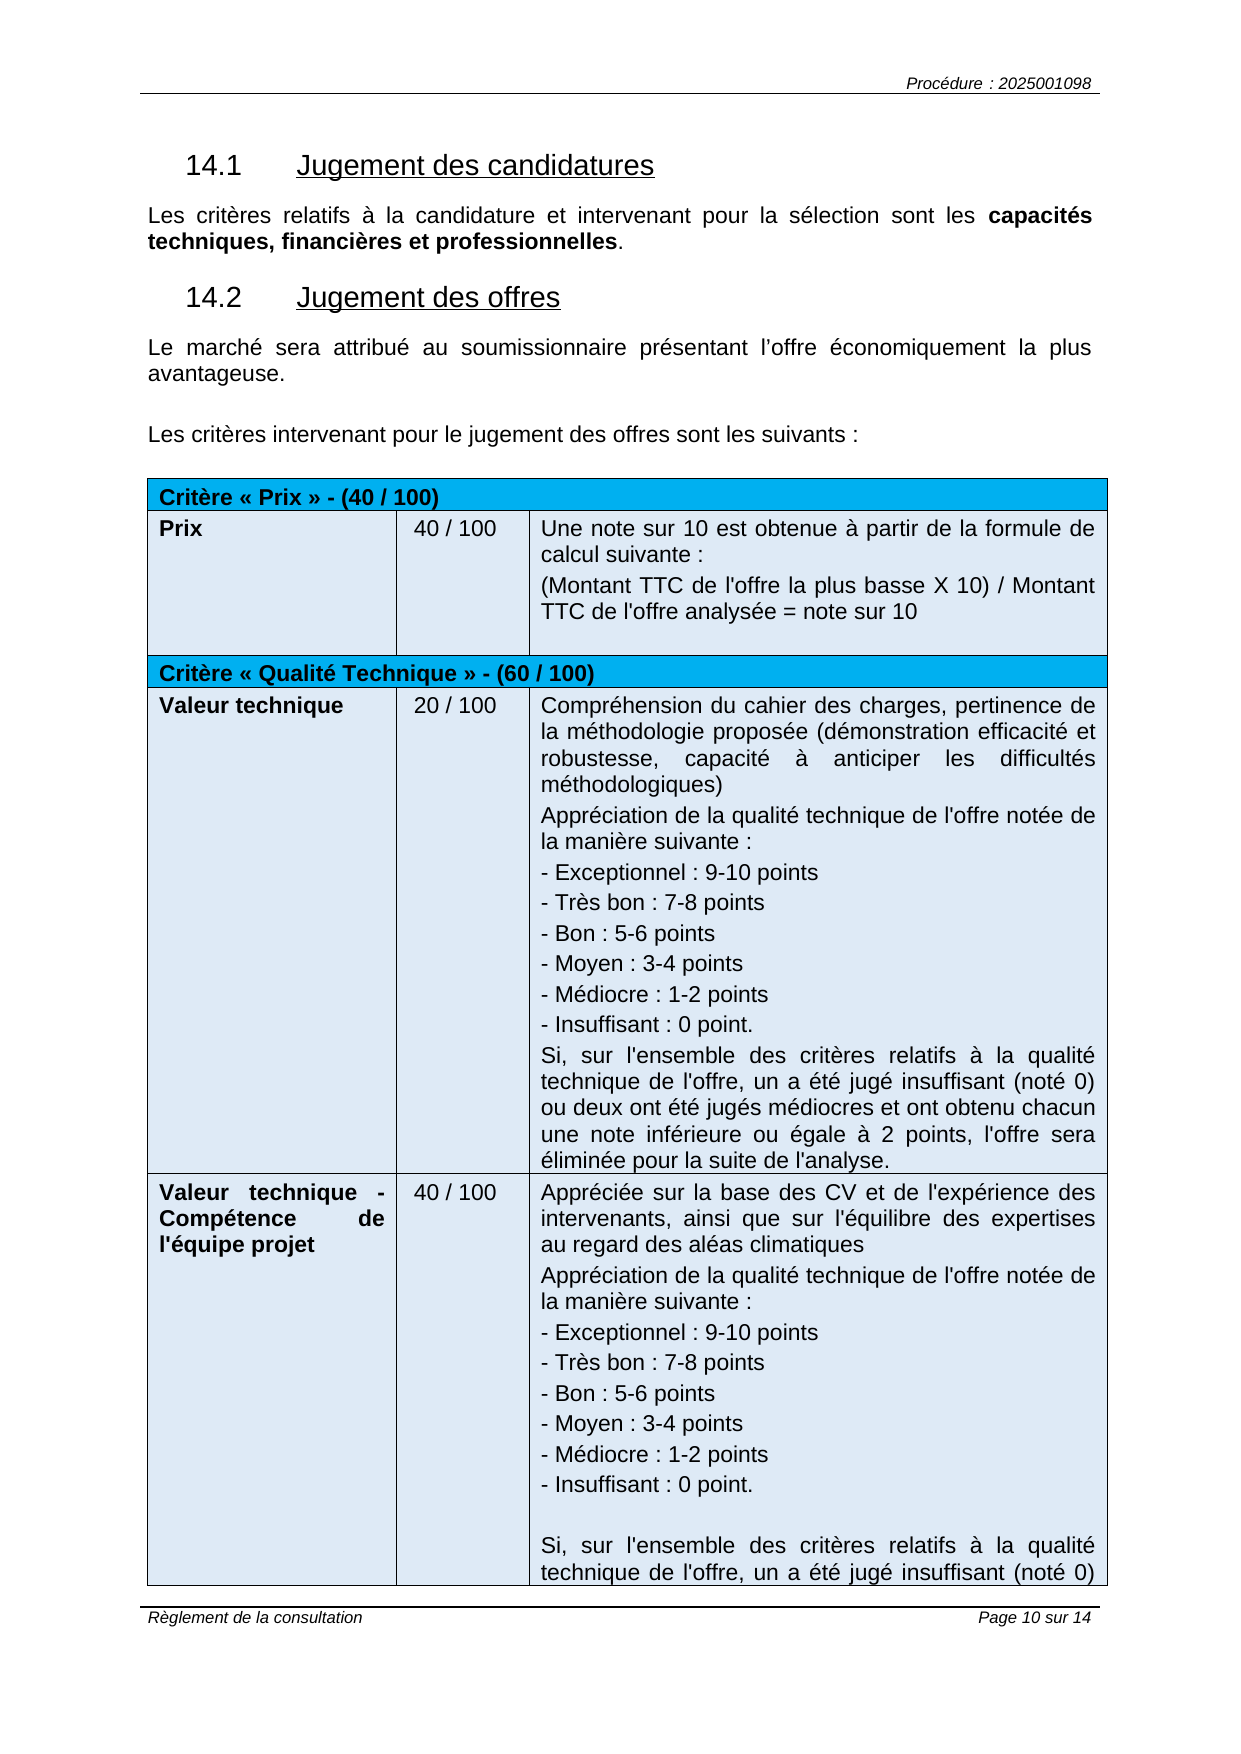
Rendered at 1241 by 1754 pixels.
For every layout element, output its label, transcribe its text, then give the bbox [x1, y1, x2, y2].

table_cell Prix [148, 511, 396, 655]
table_cell Valeur technique [148, 688, 396, 1173]
text Le marché sera attribué au soumissionnaire présentant l’offre économiquement la plus avantageuse. [148, 334, 1093, 387]
table_cell Compréhension du cahier des charges, pertinence de la méthodologie proposée (démonstration efficacité et robustesse, capacité à anticiper les difficultés méthodologiques) Appréciation de la qualité technique de l'offre notée de la manière suivante : - Exceptionnel : 9-10 points - Très bon : 7-8 points - Bon : 5-6 points - Moyen : 3-4 points - Médiocre : 1-2 points - Insuffisant : 0 point. Si, sur l'ensemble des critères relatifs à la qualité technique de l'offre, un a été jugé insuffisant (noté 0) ou deux ont été jugés médiocres et ont obtenu chacun une note inférieure ou égale à 2 points, l'offre sera éliminée pour la suite de l'analyse. [530, 688, 1107, 1173]
table_cell 20 / 100 [397, 688, 529, 1173]
table_cell 40 / 100 [397, 511, 529, 655]
table_cell Critère « Qualité Technique » - (60 / 100) [148, 656, 1107, 687]
table_cell Une note sur 10 est obtenue à partir de la formule de calcul suivante : (Montant TTC de l'offre la plus basse X 10) / Montant TTC de l'offre analysée = note sur 10 [530, 511, 1107, 655]
subtitle Jugement des offres [185, 280, 1093, 313]
table_cell Appréciée sur la base des CV et de l'expérience des intervenants, ainsi que sur l'équilibre des expertises au regard des aléas climatiques Appréciation de la qualité technique de l'offre notée de la manière suivante : - Exceptionnel : 9-10 points - Très bon : 7-8 points - Bon : 5-6 points - Moyen : 3-4 points - Médiocre : 1-2 points - Insuffisant : 0 point. Si, sur l'ensemble des critères relatifs à la qualité technique de l'offre, un a été jugé insuffisant (noté 0) [530, 1174, 1107, 1585]
table_header Critère « Prix » - (40 / 100) [148, 479, 1107, 510]
text Les critères intervenant pour le jugement des offres sont les suivants : [148, 421, 1093, 448]
table_cell Valeur technique - Compétence de l'équipe projet [148, 1174, 396, 1585]
text Les critères relatifs à la candidature et intervenant pour la sélection sont les capacités techniques, financières et professionnelles. [148, 202, 1093, 255]
subtitle Jugement des candidatures [185, 148, 1093, 181]
table_cell 40 / 100 [397, 1174, 529, 1585]
